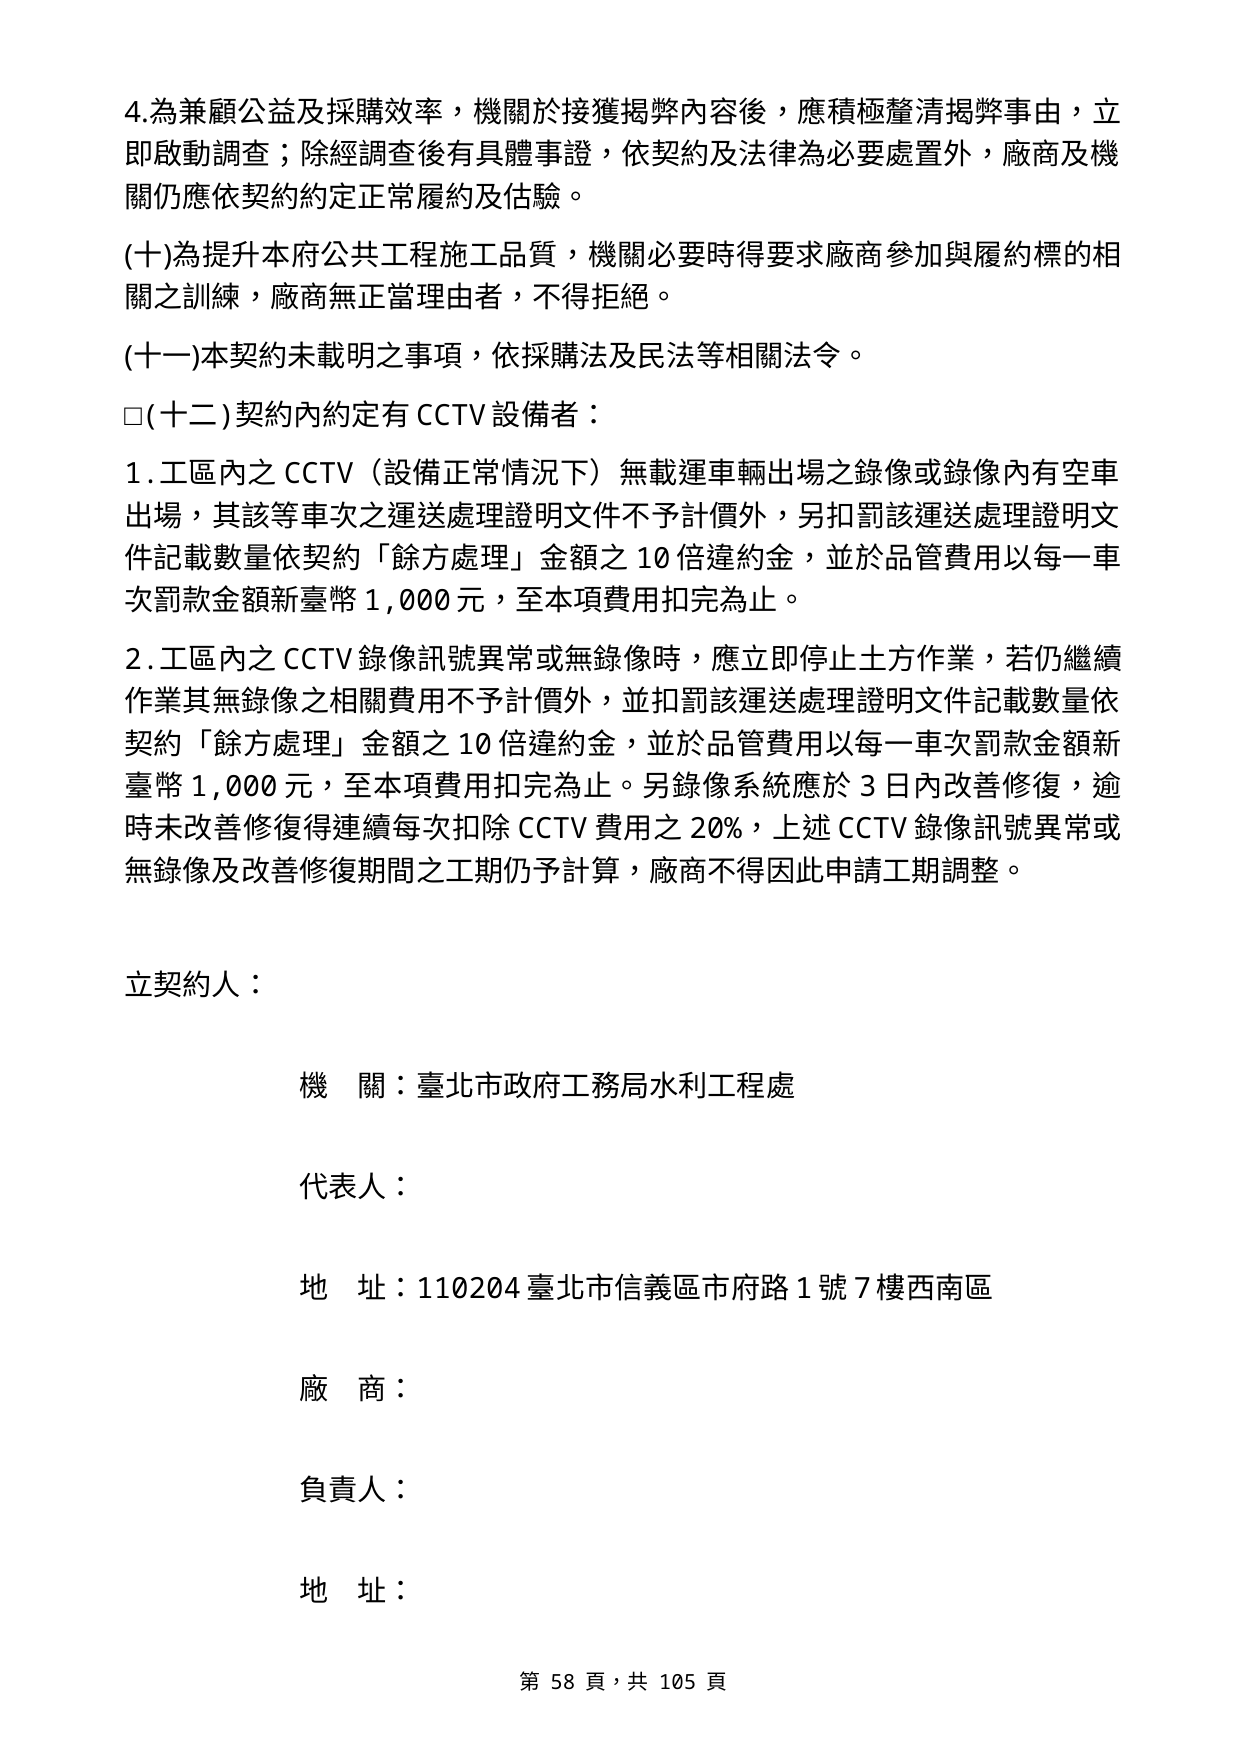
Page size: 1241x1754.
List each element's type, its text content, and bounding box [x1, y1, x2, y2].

text 廠 商： [124, 1366, 1122, 1408]
text □(十二)契約內約定有CCTV設備者： [124, 391, 1122, 434]
text 負責人： [124, 1467, 1122, 1509]
text 立契約人： [124, 962, 1122, 1004]
text 地 址： [124, 1568, 1122, 1610]
text 4.為兼顧公益及採購效率，機關於接獲揭弊內容後，應積極釐清揭弊事由，立即啟動調查；除經調查後有具體事證，依契約及法律為必要處置外，廠商及機關仍應依契約約定正常履約及估驗。 [124, 88, 1122, 215]
text 2.工區內之CCTV錄像訊號異常或無錄像時，應立即停止土方作業，若仍繼續作業其無錄像之相關費用不予計價外，並扣罰該運送處理證明文件記載數量依契約「餘方處理」金額之10倍違約金，並於品管費用以每一車次罰款金額新臺幣1,000元，至本項費用扣完為止。另錄像系統應於3日內改善修復，逾時未改善修復得連續每次扣除CCTV費用之20%，上述CCTV錄像訊號異常或無錄像及改善修復期間之工期仍予計算，廠商不得因此申請工期調整。 [124, 636, 1122, 890]
text (十)為提升本府公共工程施工品質，機關必要時得要求廠商參加與履約標的相關之訓練，廠商無正當理由者，不得拒絕。 [124, 232, 1122, 316]
text (十一)本契約未載明之事項，依採購法及民法等相關法令。 [124, 333, 1122, 375]
text 1.工區內之CCTV（設備正常情況下）無載運車輛出場之錄像或錄像內有空車出場，其該等車次之運送處理證明文件不予計價外，另扣罰該運送處理證明文件記載數量依契約「餘方處理」金額之10倍違約金，並於品管費用以每一車次罰款金額新臺幣1,000元，至本項費用扣完為止。 [124, 450, 1122, 619]
text 地 址：110204臺北市信義區市府路1號7樓西南區 [124, 1265, 1122, 1307]
text 機 關：臺北市政府工務局水利工程處 [124, 1063, 1122, 1105]
text 代表人： [124, 1164, 1122, 1206]
